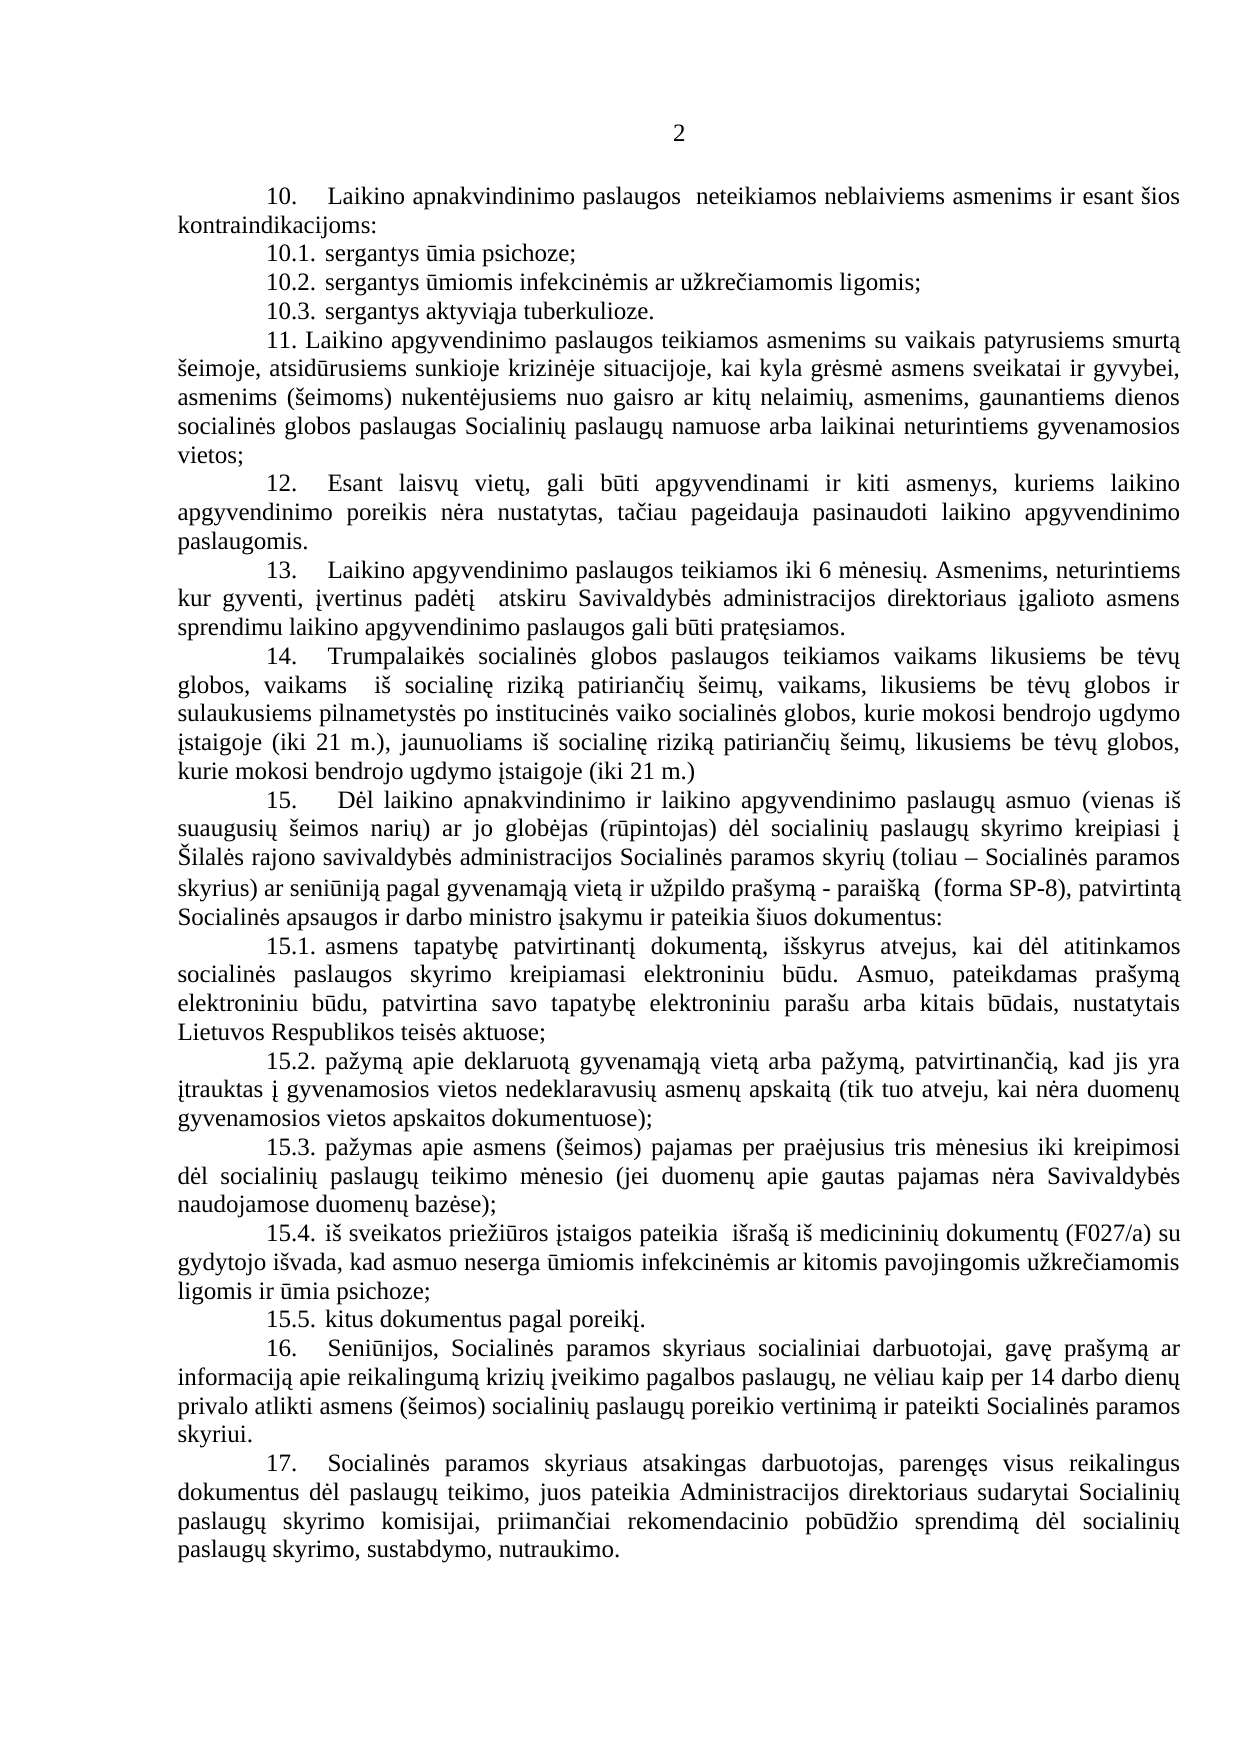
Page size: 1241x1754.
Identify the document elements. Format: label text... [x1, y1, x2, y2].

text 17. Socialinės paramos skyriaus atsakingas darbuotojas, parengęs visus reikalingus dokumentus dėl paslaugų teikimo, juos pateikia Administracijos direktoriaus sudarytai Socialinių paslaugų skyrimo komisijai, priimančiai rekomendacinio pobūdžio sprendimą dėl socialinių paslaugų skyrimo, sustabdymo, nutraukimo. [177, 1448, 1181, 1563]
text 13. Laikino apgyvendinimo paslaugos teikiamos iki 6 mėnesių. Asmenims, neturintiems kur gyventi, įvertinus padėtį atskiru Savivaldybės administracijos direktoriaus įgalioto asmens sprendimu laikino apgyvendinimo paslaugos gali būti pratęsiamos. [177, 555, 1181, 641]
text 15.2. pažymą apie deklaruotą gyvenamąją vietą arba pažymą, patvirtinančią, kad jis yra įtrauktas į gyvenamosios vietos nedeklaravusių asmenų apskaitą (tik tuo atveju, kai nėra duomenų gyvenamosios vietos apskaitos dokumentuose); [177, 1046, 1181, 1132]
text 15.3. pažymas apie asmens (šeimos) pajamas per praėjusius tris mėnesius iki kreipimosi dėl socialinių paslaugų teikimo mėnesio (jei duomenų apie gautas pajamas nėra Savivaldybės naudojamose duomenų bazėse); [177, 1132, 1181, 1218]
text 10.3. sergantys aktyviąja tuberkulioze. [177, 296, 1181, 325]
text 10.2. sergantys ūmiomis infekcinėmis ar užkrečiamomis ligomis; [177, 267, 1181, 296]
text 12. Esant laisvų vietų, gali būti apgyvendinami ir kiti asmenys, kuriems laikino apgyvendinimo poreikis nėra nustatytas, tačiau pageidauja pasinaudoti laikino apgyvendinimo paslaugomis. [177, 468, 1181, 555]
text 16. Seniūnijos, Socialinės paramos skyriaus socialiniai darbuotojai, gavę prašymą ar informaciją apie reikalingumą krizių įveikimo pagalbos paslaugų, ne vėliau kaip per 14 darbo dienų privalo atlikti asmens (šeimos) socialinių paslaugų poreikio vertinimą ir pateikti Socialinės paramos skyriui. [177, 1333, 1181, 1448]
text 14. Trumpalaikės socialinės globos paslaugos teikiamos vaikams likusiems be tėvų globos, vaikams iš socialinę riziką patiriančių šeimų, vaikams, likusiems be tėvų globos ir sulaukusiems pilnametystės po institucinės vaiko socialinės globos, kurie mokosi bendrojo ugdymo įstaigoje (iki 21 m.), jaunuoliams iš socialinę riziką patiriančių šeimų, likusiems be tėvų globos, kurie mokosi bendrojo ugdymo įstaigoje (iki 21 m.) [177, 641, 1181, 785]
text 15.4. iš sveikatos priežiūros įstaigos pateikia išrašą iš medicininių dokumentų (F027/a) su gydytojo išvada, kad asmuo neserga ūmiomis infekcinėmis ar kitomis pavojingomis užkrečiamomis ligomis ir ūmia psichoze; [177, 1218, 1181, 1304]
text 15. Dėl laikino apnakvindinimo ir laikino apgyvendinimo paslaugų asmuo (vienas iš suaugusių šeimos narių) ar jo globėjas (rūpintojas) dėl socialinių paslaugų skyrimo kreipiasi į Šilalės rajono savivaldybės administracijos Socialinės paramos skyrių (toliau – Socialinės paramos skyrius) ar seniūniją pagal gyvenamąją vietą ir užpildo prašymą - paraišką (forma SP-8), patvirtintą Socialinės apsaugos ir darbo ministro įsakymu ir pateikia šiuos dokumentus: [177, 785, 1181, 931]
text 11. Laikino apgyvendinimo paslaugos teikiamos asmenims su vaikais patyrusiems smurtą šeimoje, atsidūrusiems sunkioje krizinėje situacijoje, kai kyla grėsmė asmens sveikatai ir gyvybei, asmenims (šeimoms) nukentėjusiems nuo gaisro ar kitų nelaimių, asmenims, gaunantiems dienos socialinės globos paslaugas Socialinių paslaugų namuose arba laikinai neturintiems gyvenamosios vietos; [177, 325, 1181, 468]
text 15.5. kitus dokumentus pagal poreikį. [177, 1304, 1181, 1333]
text 10.1. sergantys ūmia psichoze; [177, 238, 1181, 267]
text 15.1. asmens tapatybę patvirtinantį dokumentą, išskyrus atvejus, kai dėl atitinkamos socialinės paslaugos skyrimo kreipiamasi elektroniniu būdu. Asmuo, pateikdamas prašymą elektroniniu būdu, patvirtina savo tapatybę elektroniniu parašu arba kitais būdais, nustatytais Lietuvos Respublikos teisės aktuose; [177, 931, 1181, 1046]
text 10. Laikino apnakvindinimo paslaugos neteikiamos neblaiviems asmenims ir esant šios kontraindikacijoms: [177, 181, 1181, 238]
